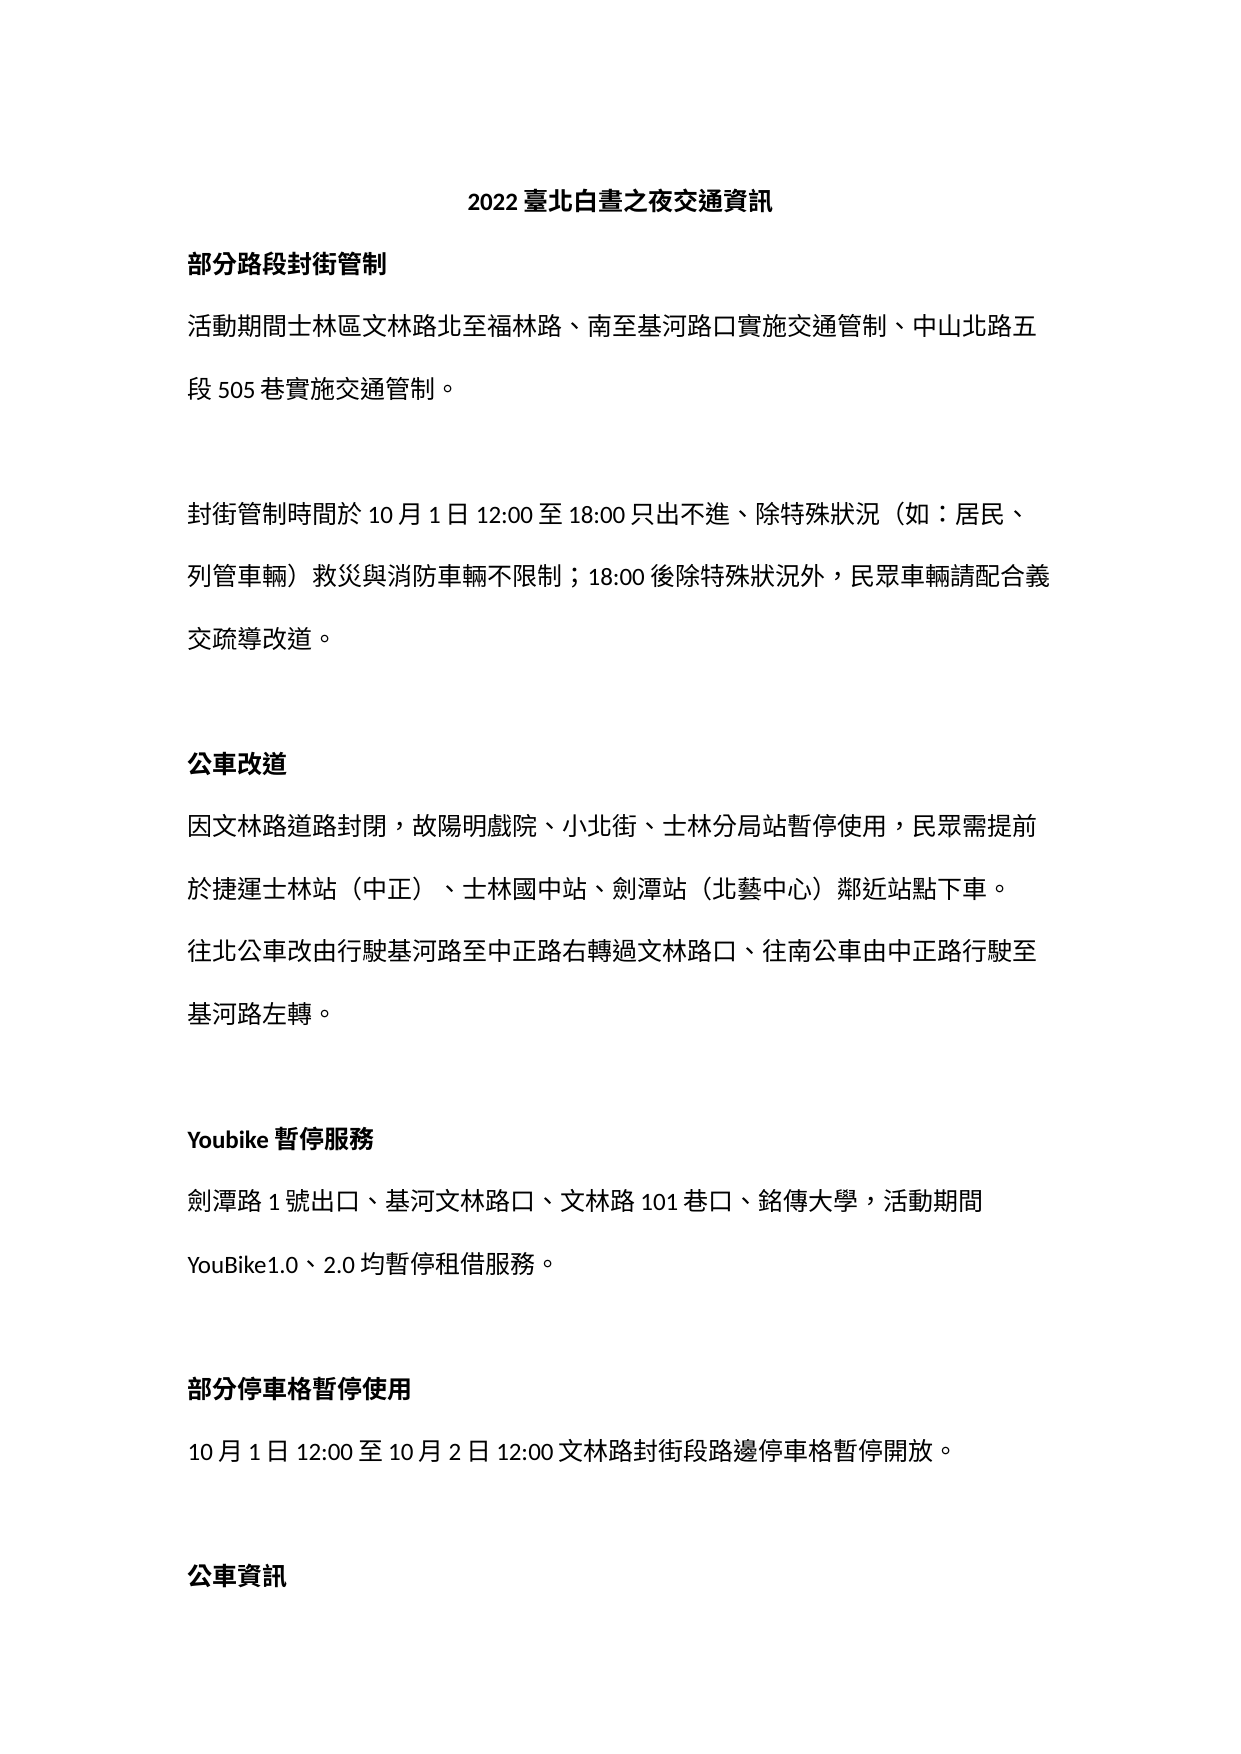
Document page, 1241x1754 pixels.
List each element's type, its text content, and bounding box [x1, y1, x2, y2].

text 部分停車格暫停使用 [187, 1346, 1053, 1408]
text 部分路段封街管制 [187, 221, 1053, 283]
text 封街管制時間於10月1日12:00至18:00只出不進、除特殊狀況（如：居民、列管車輛）救災與消防車輛不限制；18:00後除特殊狀況外，民眾車輛請配合義交疏導改道。 [187, 471, 1053, 658]
text Youbike暫停服務 [187, 1096, 1053, 1158]
text 活動期間士林區文林路北至福林路、南至基河路口實施交通管制、中山北路五段505巷實施交通管制。 [187, 283, 1053, 408]
text 10月1日12:00至10月2日12:00文林路封街段路邊停車格暫停開放。 [187, 1408, 1053, 1471]
text 因文林路道路封閉，故陽明戲院、小北街、士林分局站暫停使用，民眾需提前於捷運士林站（中正）、士林國中站、劍潭站（北藝中心）鄰近站點下車。 [187, 783, 1053, 908]
text 2022臺北白晝之夜交通資訊 [187, 158, 1053, 221]
text 往北公車改由行駛基河路至中正路右轉過文林路口、往南公車由中正路行駛至基河路左轉。 [187, 908, 1053, 1033]
text 劍潭路1號出口、基河文林路口、文林路101巷口、銘傳大學，活動期間YouBike1.0、2.0均暫停租借服務。 [187, 1158, 1053, 1283]
text 公車改道 [187, 721, 1053, 783]
text 公車資訊 [187, 1533, 1053, 1596]
